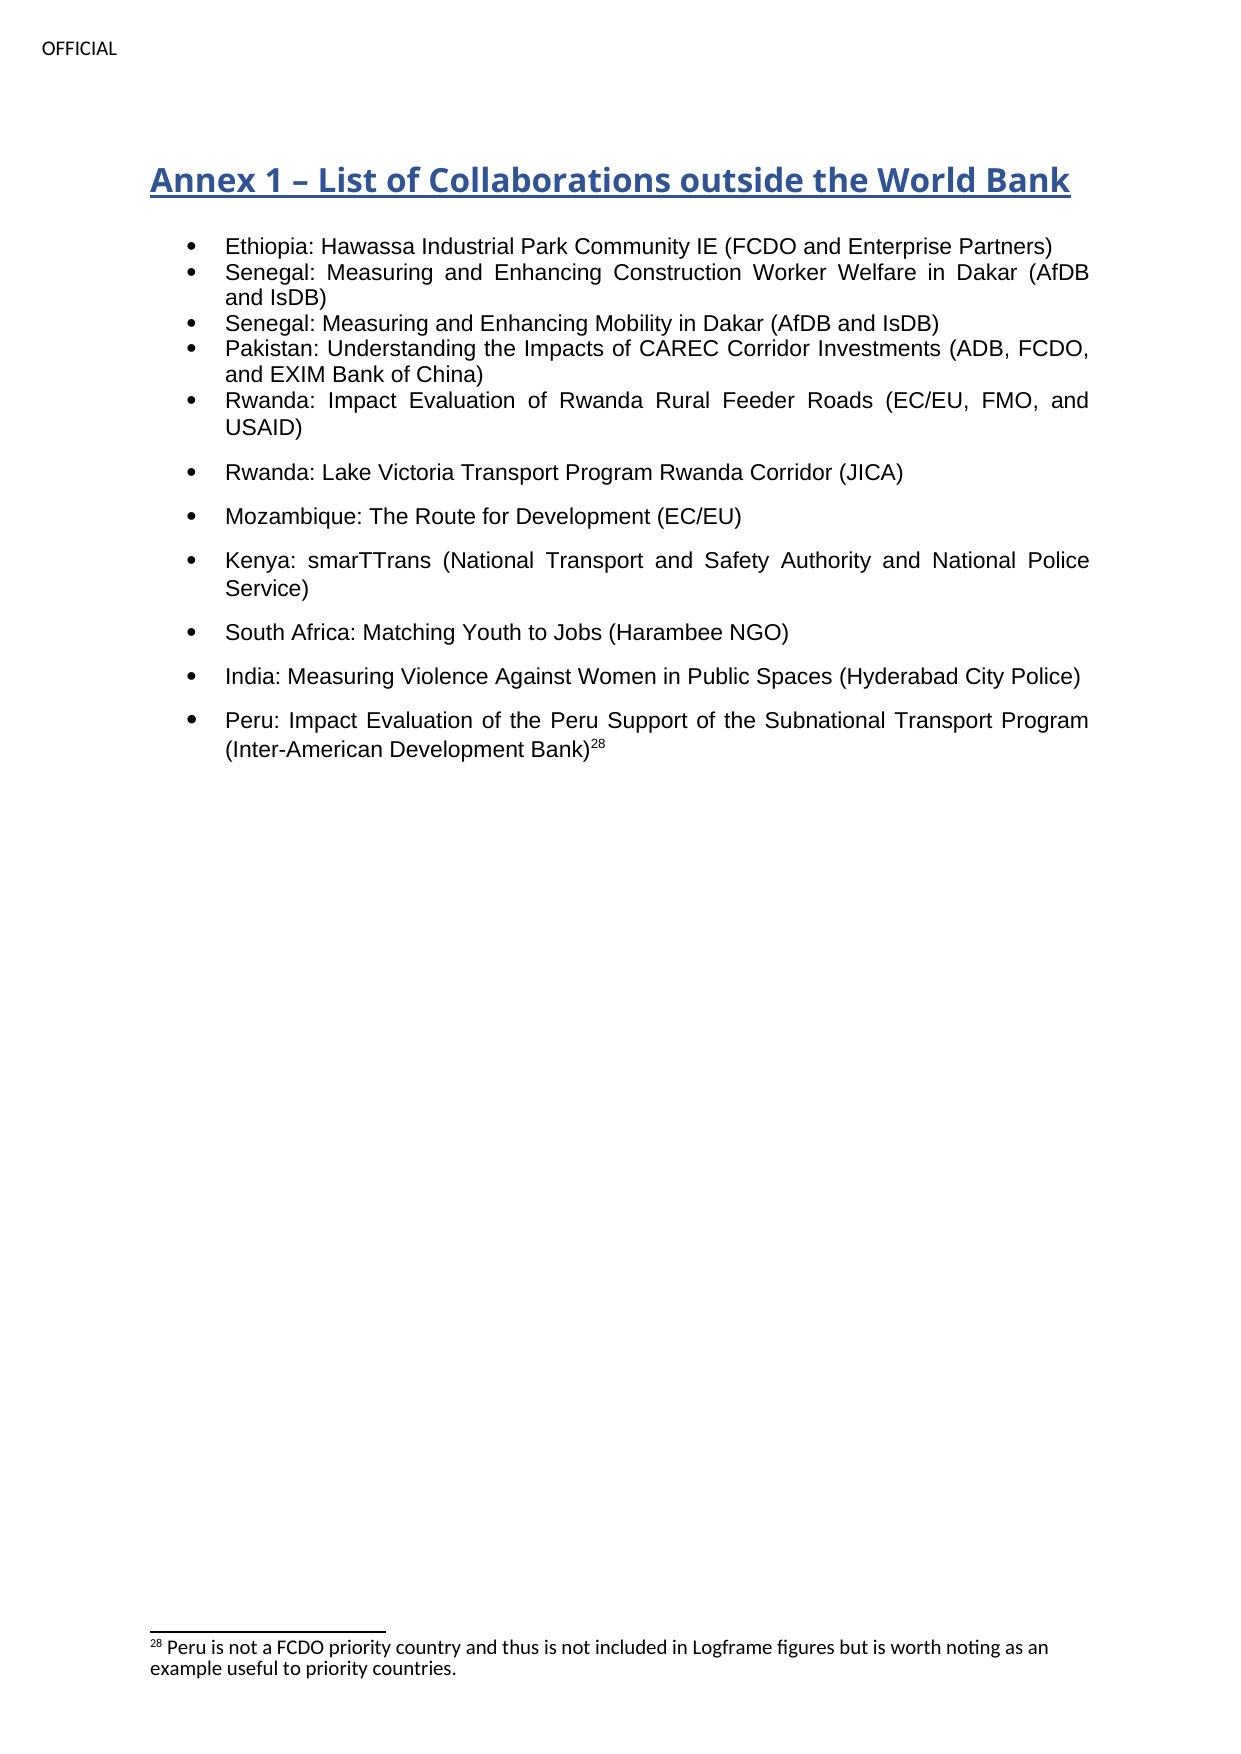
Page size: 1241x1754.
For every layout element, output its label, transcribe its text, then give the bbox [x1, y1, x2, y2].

list Peru: Impact Evaluation of the Peru Support of the Subnational Transport Program (Inter-American Development Bank) [187, 708, 1090, 762]
list Senegal: Measuring and Enhancing Mobility in Dakar (AfDB and IsDB) [187, 311, 1090, 336]
list India: Measuring Violence Against Women in Public Spaces (Hyderabad City Police) [187, 664, 1090, 689]
list Ethiopia: Hawassa Industrial Park Community IE (FCDO and Enterprise Partners) [187, 234, 1090, 259]
list Senegal: Measuring and Enhancing Construction Worker Welfare in Dakar (AfDB and IsDB) [187, 259, 1090, 311]
list Mozambique: The Route for Development (EC/EU) [187, 503, 1090, 529]
list Pakistan: Understanding the Impacts of CAREC Corridor Investments (ADB, FCDO, and EXIM Bank of China) [187, 336, 1090, 387]
list South Africa: Matching Youth to Jobs (Harambee NGO) [187, 620, 1090, 645]
list Kenya: smarTTrans (National Transport and Safety Authority and National Police Service) [187, 548, 1090, 601]
list Rwanda: Impact Evaluation of Rwanda Rural Feeder Roads (EC/EU, FMO, and USAID) [187, 387, 1090, 441]
list Rwanda: Lake Victoria Transport Program Rwanda Corridor (JICA) [187, 459, 1090, 485]
subtitle Annex 1 – List of Collaborations outside the World Bank [150, 157, 1090, 202]
list Peru is not a FCDO priority country and thus is not included in Logframe figures but is worth noting as an example useful to priority countries. [150, 1638, 1090, 1680]
